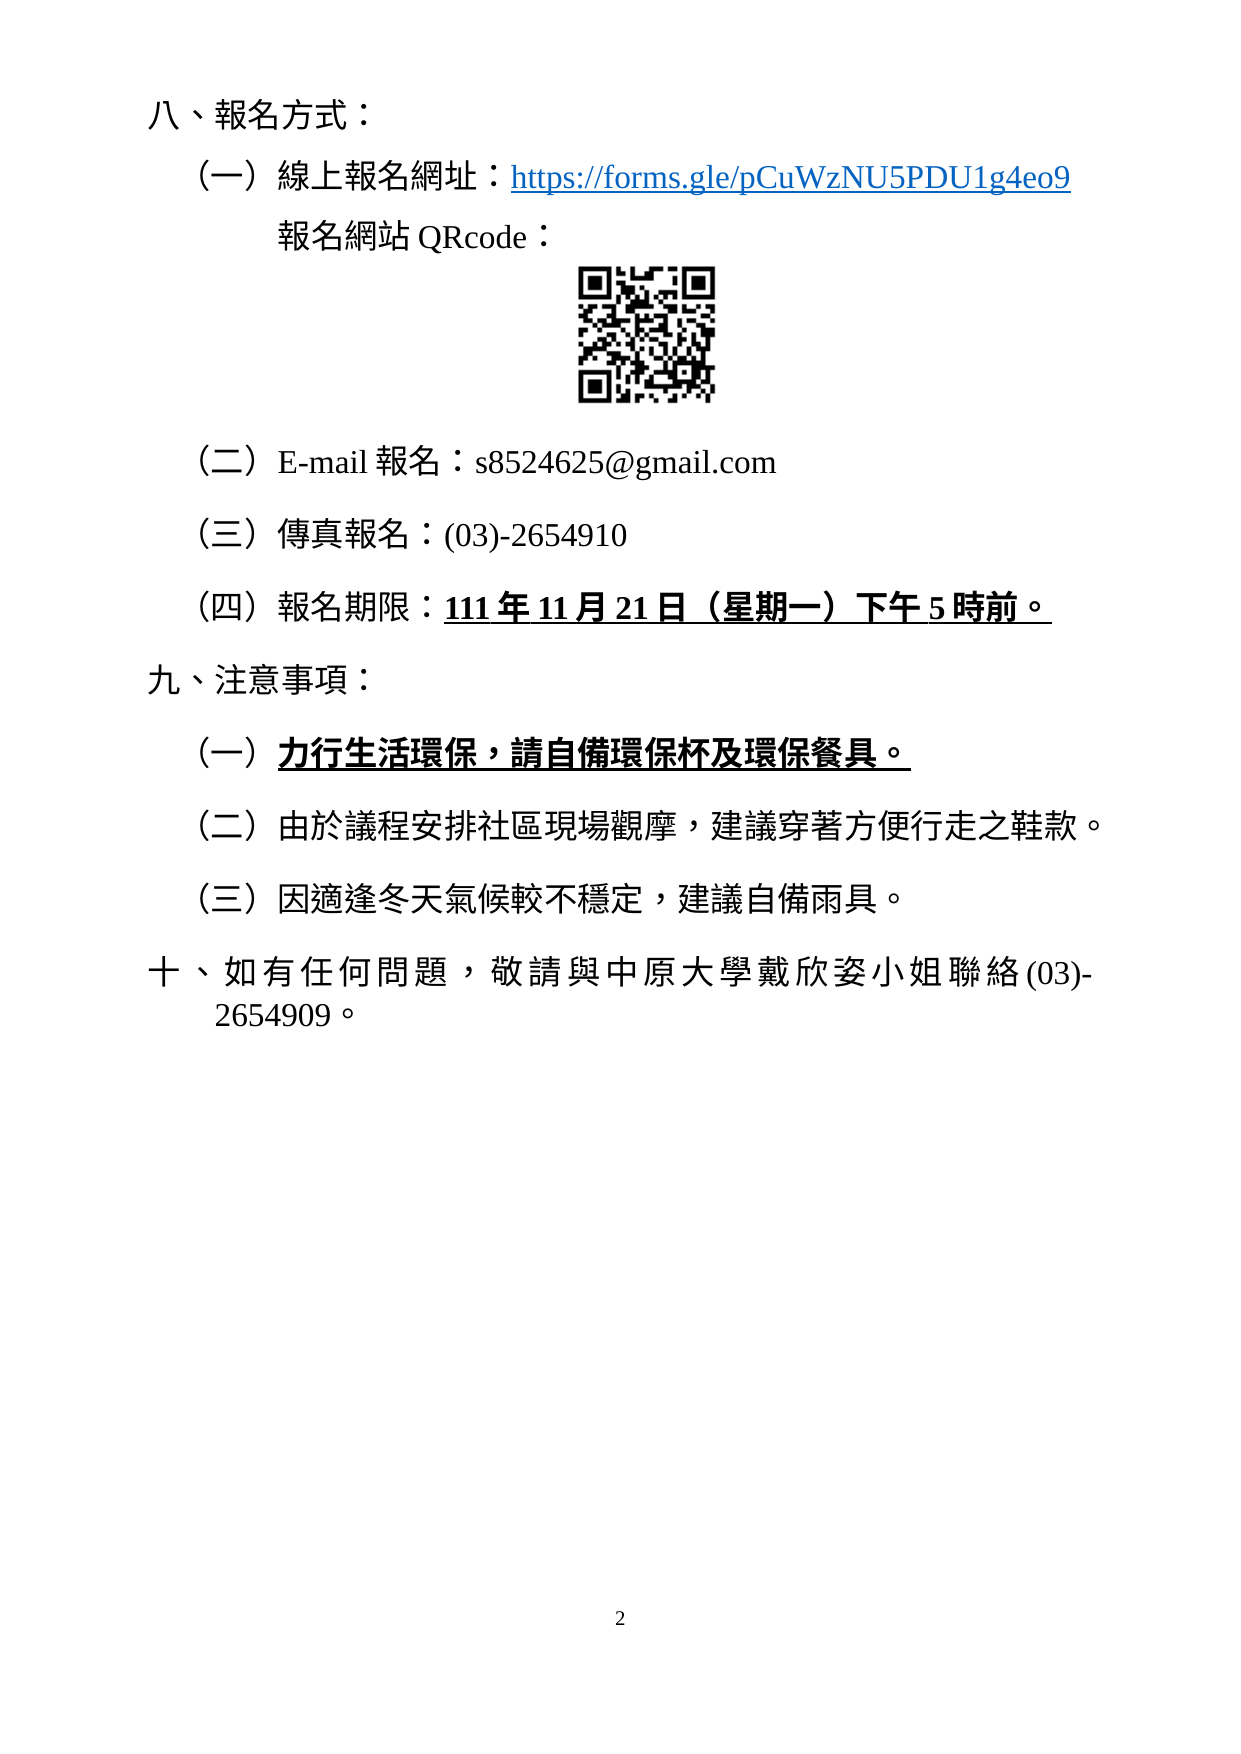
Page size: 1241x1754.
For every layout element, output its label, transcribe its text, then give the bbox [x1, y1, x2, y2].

picture [560, 248, 734, 422]
text （三）傳真報名：(03)-2654910 [177, 513, 1092, 555]
text 八、報名方式： [148, 88, 1092, 137]
text 報名網站QRcode： [278, 210, 1092, 422]
text （二）E-mail報名：s8524625@gmail.com [177, 441, 1092, 482]
text （四）報名期限：111年11月21日（星期一）下午5時前。 [177, 586, 1092, 628]
text 十、如有任何問題，敬請與中原大學戴欣姿小姐聯絡(03)-2654909。 [148, 951, 1092, 1034]
text （一）力行生活環保，請自備環保杯及環保餐具。 [177, 732, 1092, 774]
text （一）線上報名網址：https://forms.gle/pCuWzNU5PDU1g4eo9 [177, 156, 1092, 197]
text （二）由於議程安排社區現場觀摩，建議穿著方便行走之鞋款。 [177, 805, 1092, 847]
text 九、注意事項： [148, 659, 1092, 701]
text （三）因適逢冬天氣候較不穩定，建議自備雨具。 [177, 878, 1092, 920]
